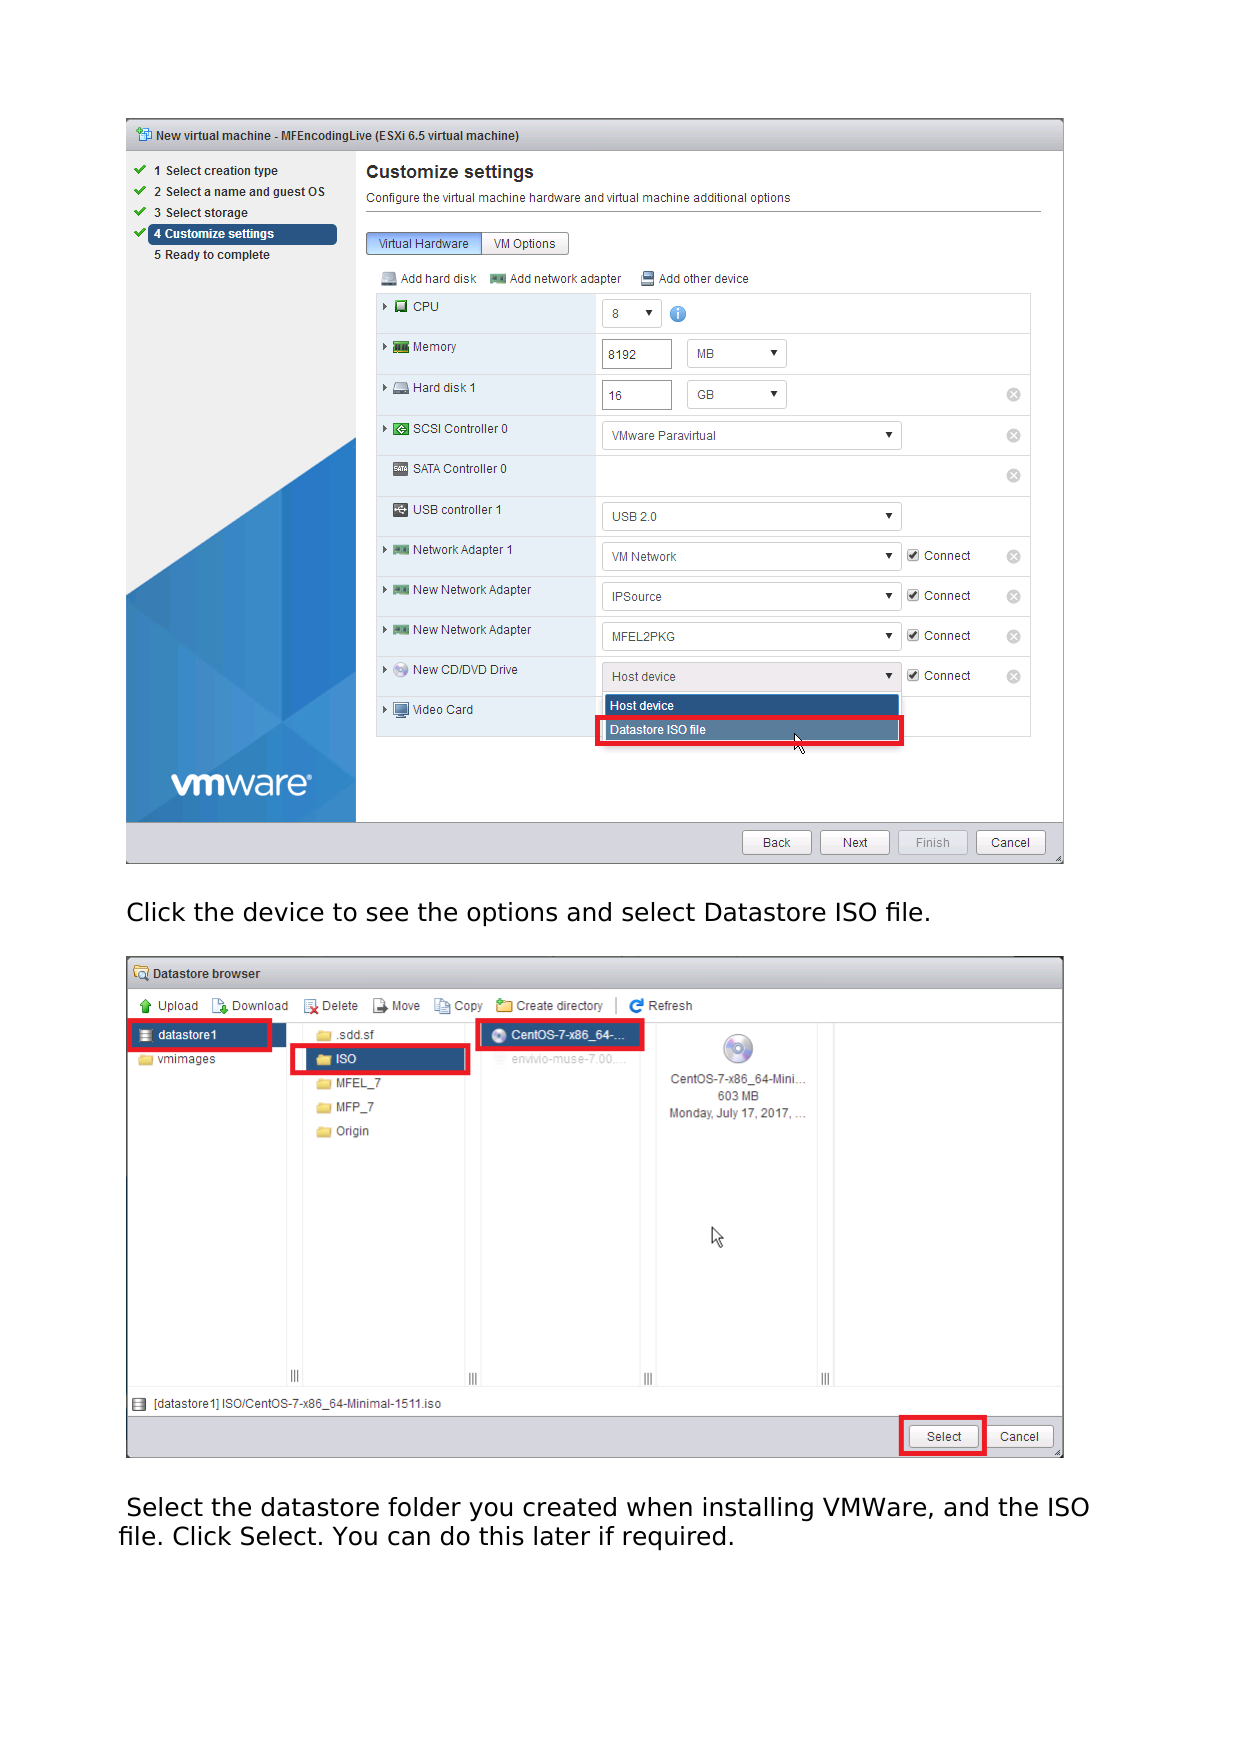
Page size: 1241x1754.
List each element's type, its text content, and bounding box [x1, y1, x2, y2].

picture [126, 956, 1064, 1458]
picture [126, 118, 1064, 864]
text Click the device to see the options and select Datastore ISO file. Select the datastore folder you created when installing VMWare, and the ISO file. Click Select. You can do this later if required. [118, 118, 1122, 1580]
